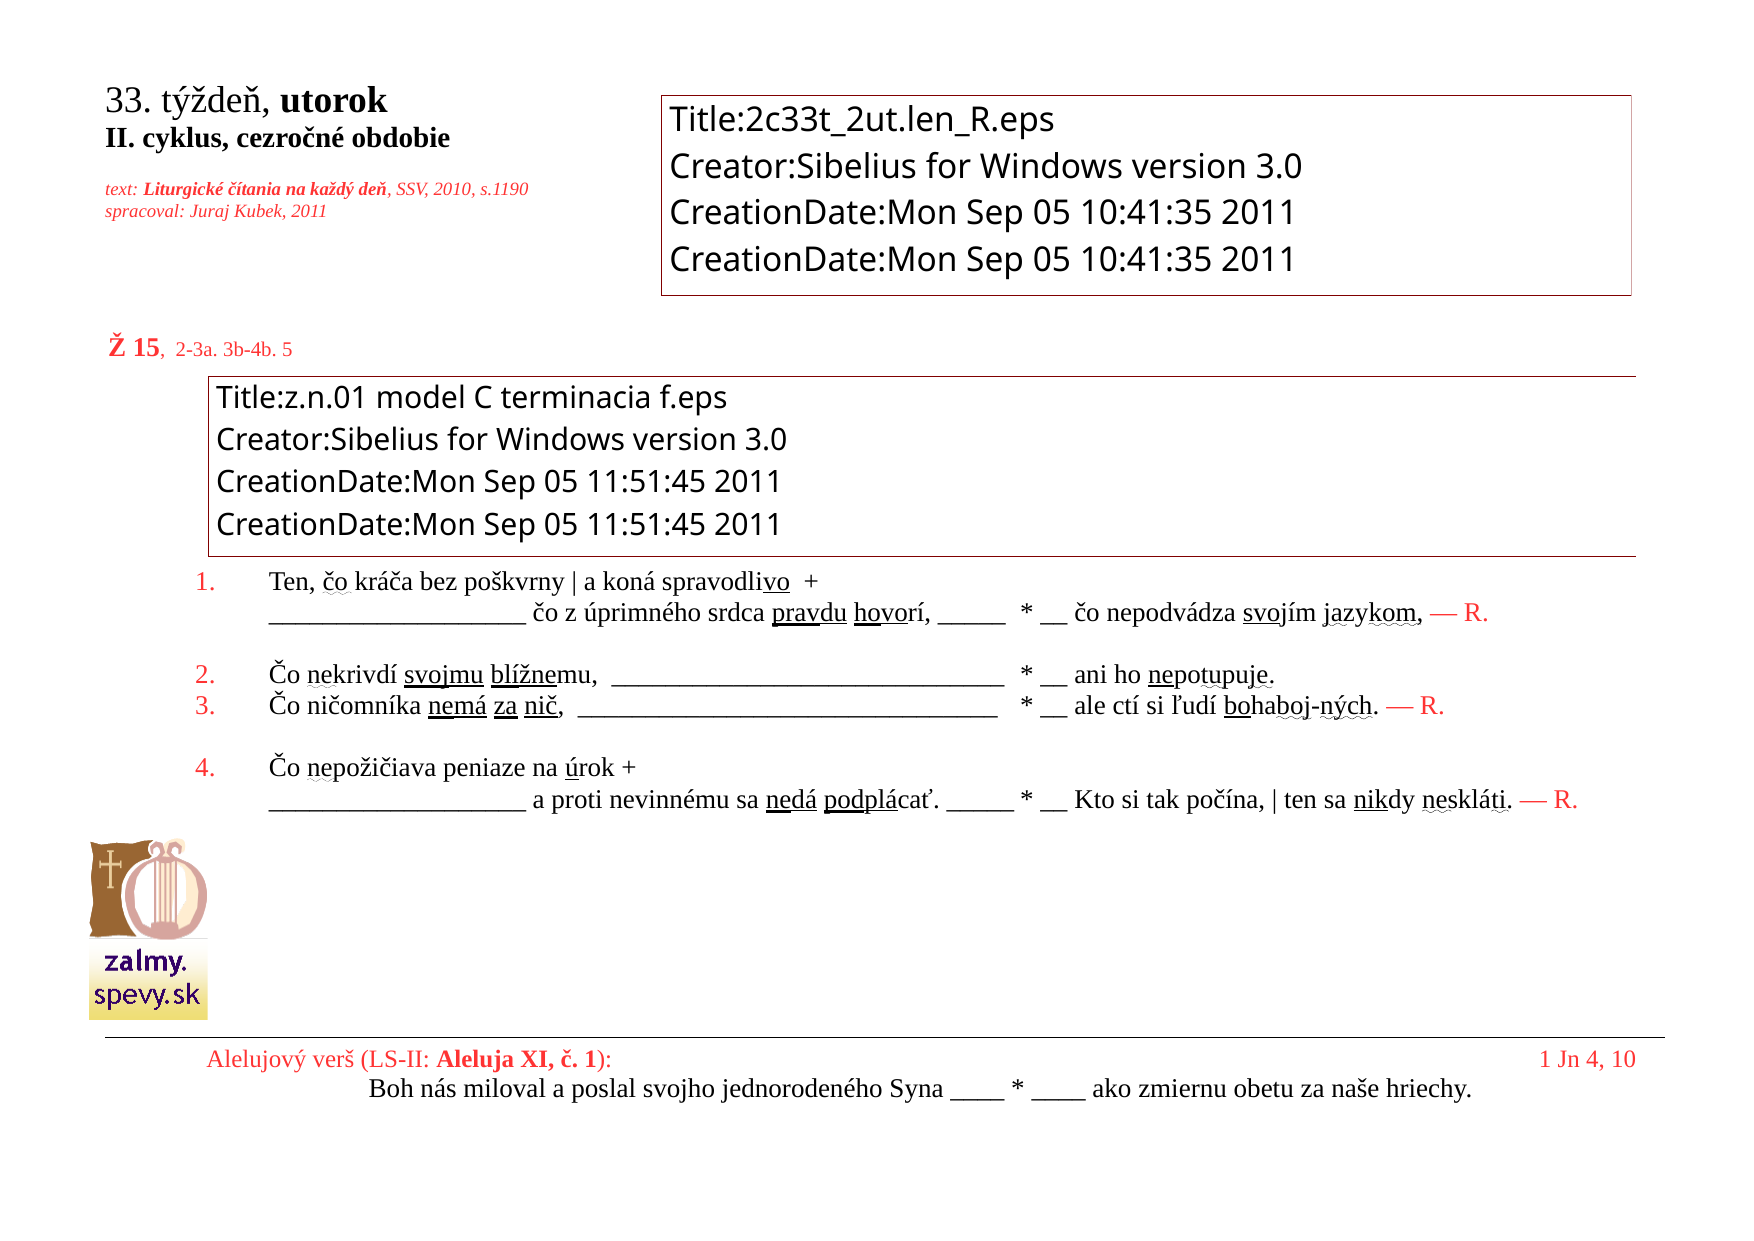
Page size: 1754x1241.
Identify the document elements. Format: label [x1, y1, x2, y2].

picture [89, 838, 208, 1020]
